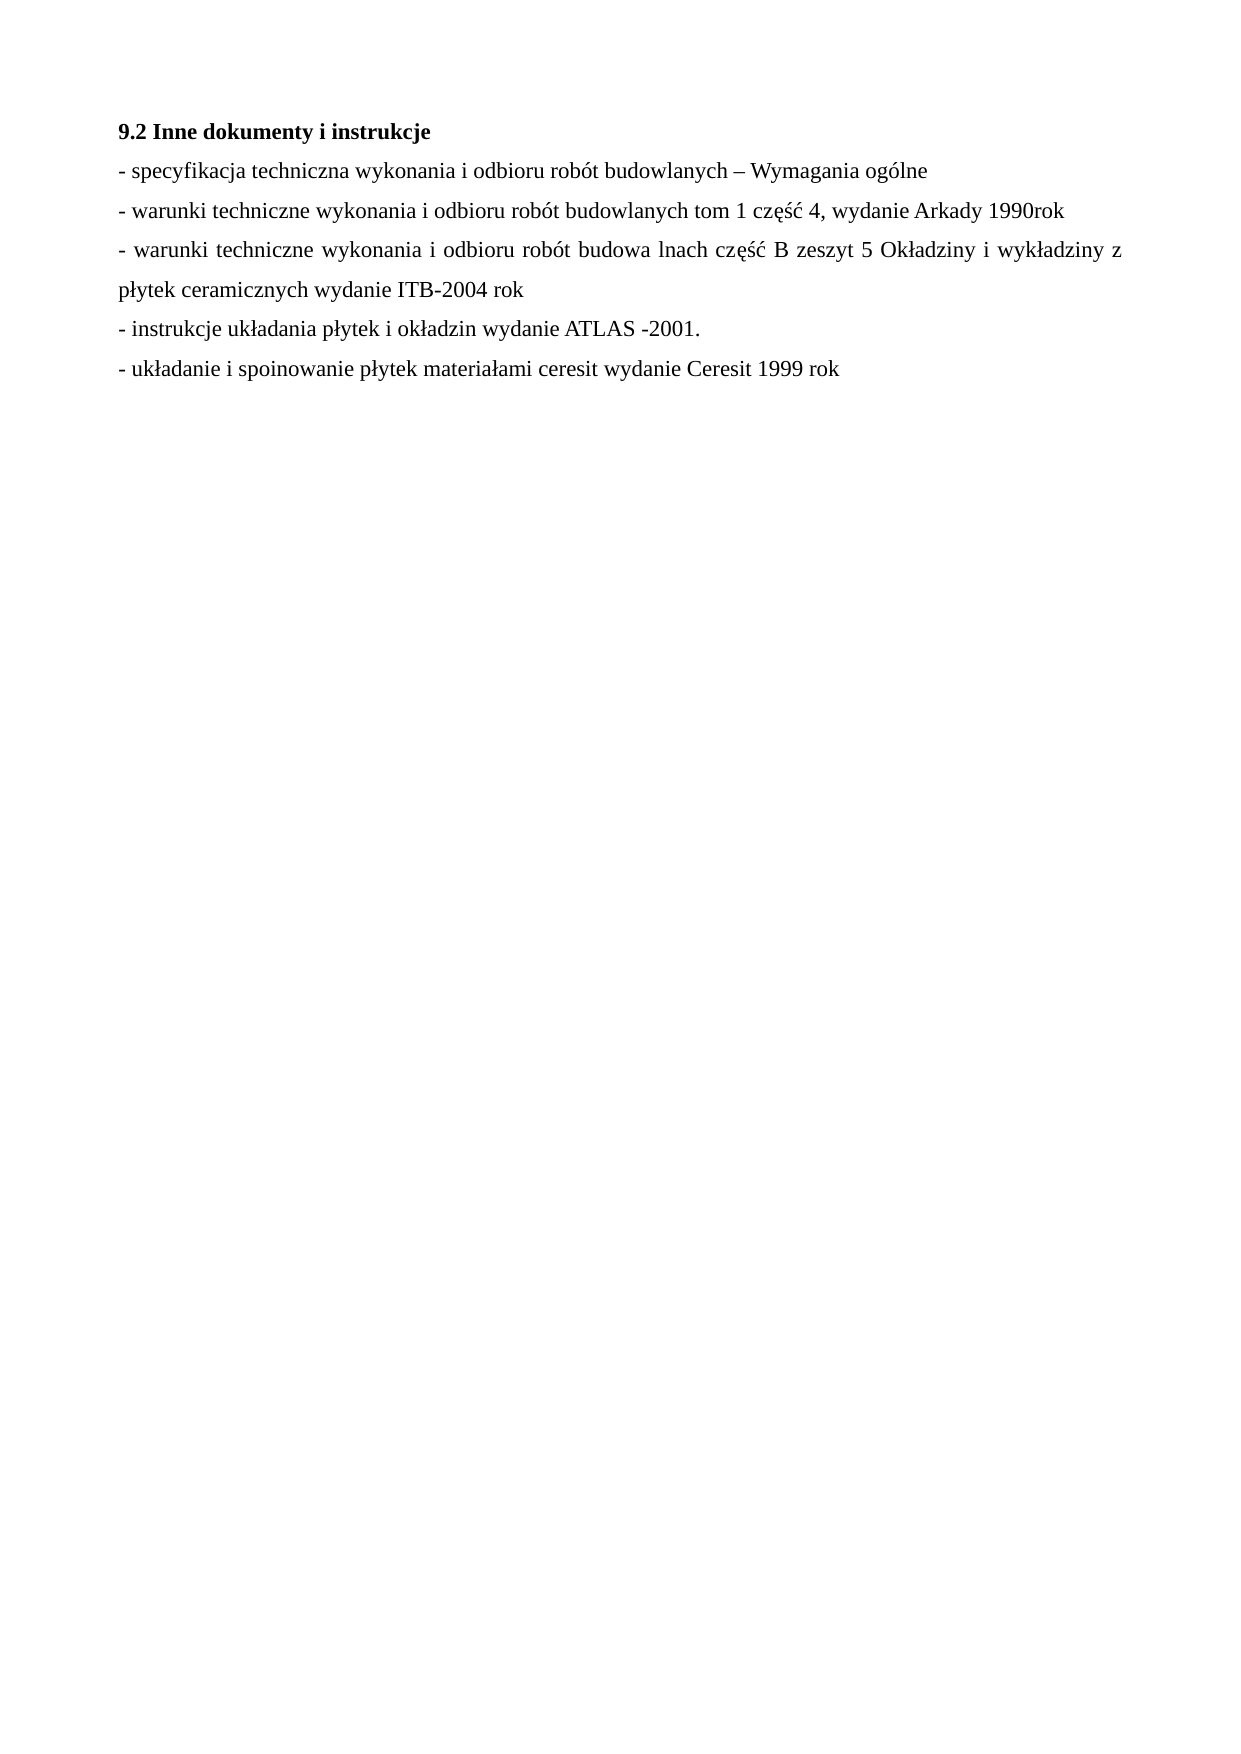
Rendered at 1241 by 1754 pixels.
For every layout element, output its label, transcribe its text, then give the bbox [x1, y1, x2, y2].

text - układanie i spoinowanie płytek materiałami ceresit wydanie Ceresit 1999 rok [118, 355, 1122, 381]
text - specyfikacja techniczna wykonania i odbioru robót budowlanych – Wymagania ogólne [118, 158, 1122, 184]
text 9.2 Inne dokumenty i instrukcje [118, 118, 1122, 144]
text - warunki techniczne wykonania i odbioru robót budowa lnach część B zeszyt 5 Okładziny i wykładziny z płytek ceramicznych wydanie ITB-2004 rok [118, 237, 1122, 302]
text - instrukcje układania płytek i okładzin wydanie ATLAS -2001. [118, 316, 1122, 342]
text - warunki techniczne wykonania i odbioru robót budowlanych tom 1 część 4, wydanie Arkady 1990rok [118, 197, 1122, 223]
